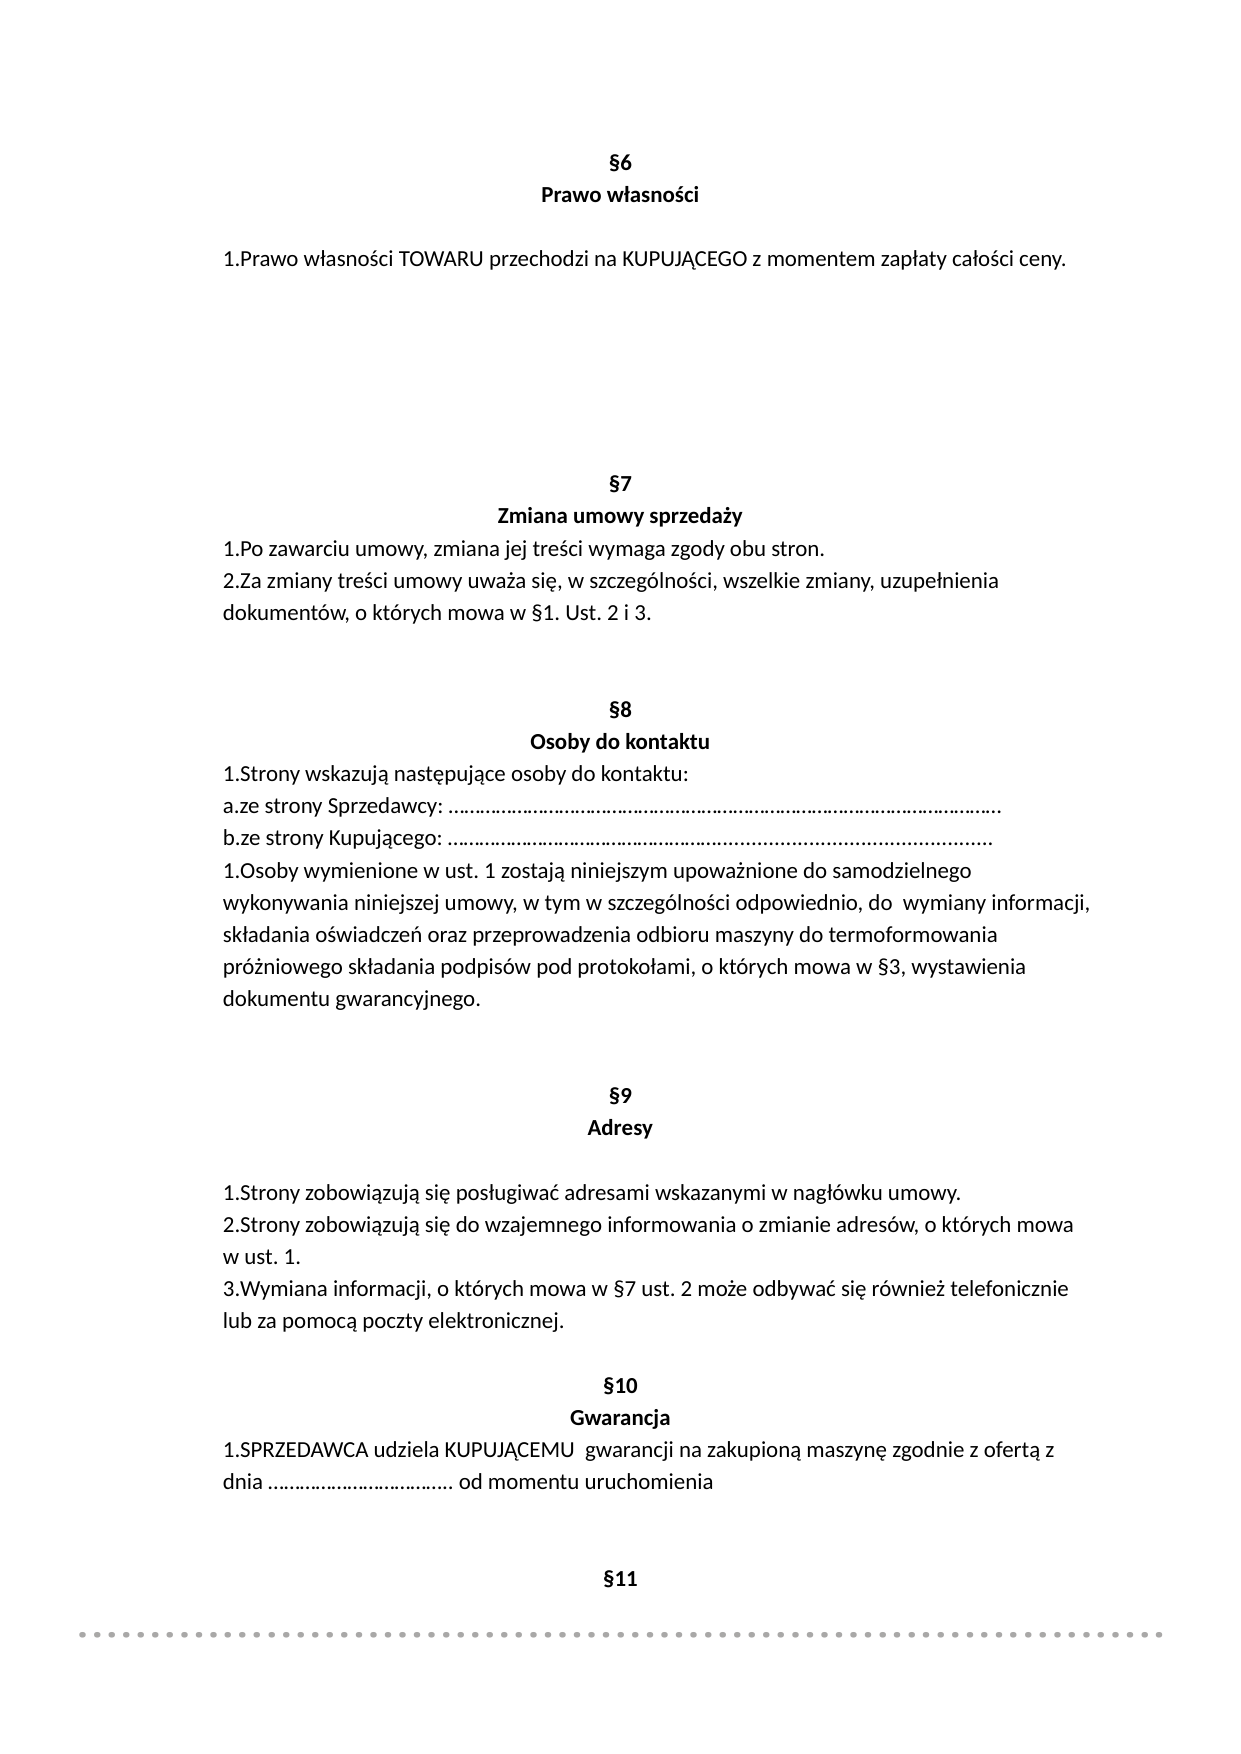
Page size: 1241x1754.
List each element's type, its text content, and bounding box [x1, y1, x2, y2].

list Strony wskazują następujące osoby do kontaktu: [223, 759, 1093, 787]
list Prawo własności TOWARU przechodzi na KUPUJĄCEGO z momentem zapłaty całości ceny. [223, 244, 1093, 272]
text §8 [148, 695, 1093, 723]
list Po zawarciu umowy, zmiana jej treści wymaga zgody obu stron. [223, 534, 1093, 562]
list Strony zobowiązują się posługiwać adresami wskazanymi w nagłówku umowy. [223, 1178, 1093, 1206]
text Gwarancja [148, 1403, 1093, 1431]
list SPRZEDAWCA udziela KUPUJĄCEMU gwarancji na zakupioną maszynę zgodnie z ofertą z dnia …………………………….. od momentu uruchomienia [223, 1435, 1093, 1495]
list Za zmiany treści umowy uważa się, w szczególności, wszelkie zmiany, uzupełnienia dokumentów, o których mowa w §1. Ust. 2 i 3. [223, 566, 1093, 626]
text Prawo własności [148, 180, 1093, 208]
text Osoby do kontaktu [148, 727, 1093, 755]
list ze strony Sprzedawcy: …………………………………………………………………………………………… [223, 791, 1093, 819]
text Adresy [148, 1113, 1093, 1141]
text Zmiana umowy sprzedaży [148, 502, 1093, 530]
list Wymiana informacji, o których mowa w §7 ust. 2 może odbywać się również telefonicznie lub za pomocą poczty elektronicznej. [223, 1274, 1093, 1334]
text §9 [148, 1081, 1093, 1109]
list Osoby wymienione w ust. 1 zostają niniejszym upoważnione do samodzielnego wykonywania niniejszej umowy, w tym w szczególności odpowiednio, do wymiany informacji, składania oświadczeń oraz przeprowadzenia odbioru maszyny do termoformowania próżniowego składania podpisów pod protokołami, o których mowa w §3, wystawienia dokumentu gwarancyjnego. [223, 856, 1093, 1012]
text §11 [148, 1564, 1093, 1592]
list Strony zobowiązują się do wzajemnego informowania o zmianie adresów, o których mowa w ust. 1. [223, 1210, 1093, 1270]
list ze strony Kupującego: ……………………………………………................................................ [223, 823, 1093, 852]
text §10 [148, 1371, 1093, 1399]
text §6 [148, 148, 1093, 176]
text §7 [148, 469, 1093, 497]
